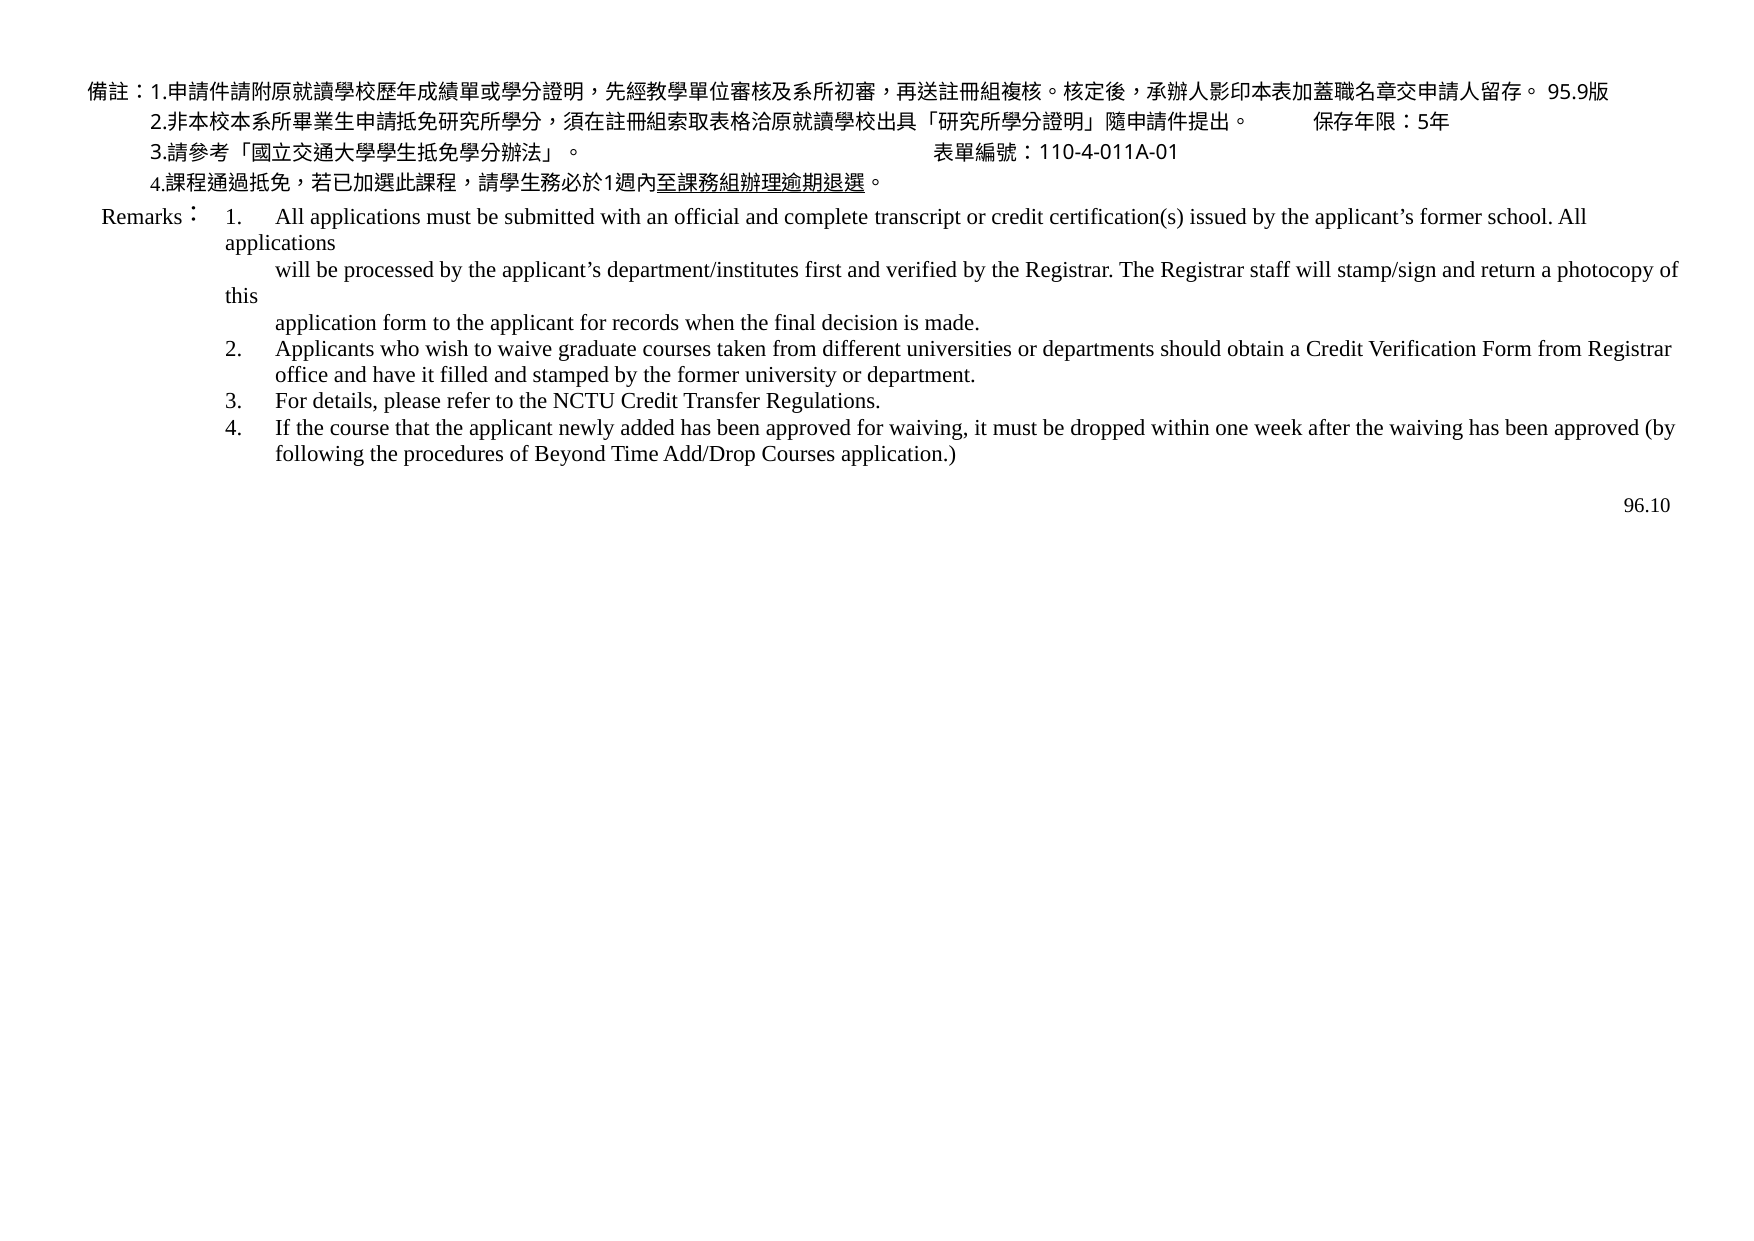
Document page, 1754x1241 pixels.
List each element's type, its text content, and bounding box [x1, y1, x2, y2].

text 96.10 [150, 493, 1670, 517]
text 4.課程通過抵免，若已加選此課程，請學生務必於1週內至課務組辦理逾期退選。 [150, 166, 1670, 196]
text 備註：1.申請件請附原就讀學校歷年成績單或學分證明，先經教學單位審核及系所初審，再送註冊組複核。核定後，承辦人影印本表加蓋職名章交申請人留存。 95.9版 [87, 75, 1699, 105]
list For details, please refer to the NCTU Credit Transfer Regulations. [225, 388, 1699, 414]
list Applicants who wish to waive graduate courses taken from different universities or departments should obtain a Credit Verification Form from Registrar office and have it filled and stamped by the former university or department. [225, 335, 1699, 388]
text 3.請參考「國立交通大學學生抵免學分辦法」。 表單編號：110-4-011A-01 [150, 136, 1670, 166]
text 2.非本校本系所畢業生申請抵免研究所學分，須在註冊組索取表格洽原就讀學校出具「研究所學分證明」隨申請件提出。 保存年限：5年 [150, 105, 1670, 136]
text Remarks： 1. All applications must be submitted with an official and complete transcript or credit certification(s) issued by the applicant’s former school. All applications [101, 196, 1699, 256]
text will be processed by the applicant’s department/institutes first and verified by the Registrar. The Registrar staff will stamp/sign and return a photocopy of this [101, 256, 1699, 308]
text application form to the applicant for records when the final decision is made. [225, 308, 1699, 335]
list If the course that the applicant newly added has been approved for waiving, it must be dropped within one week after the waiving has been approved (by following the procedures of Beyond Time Add/Drop Courses application.) [225, 414, 1699, 467]
